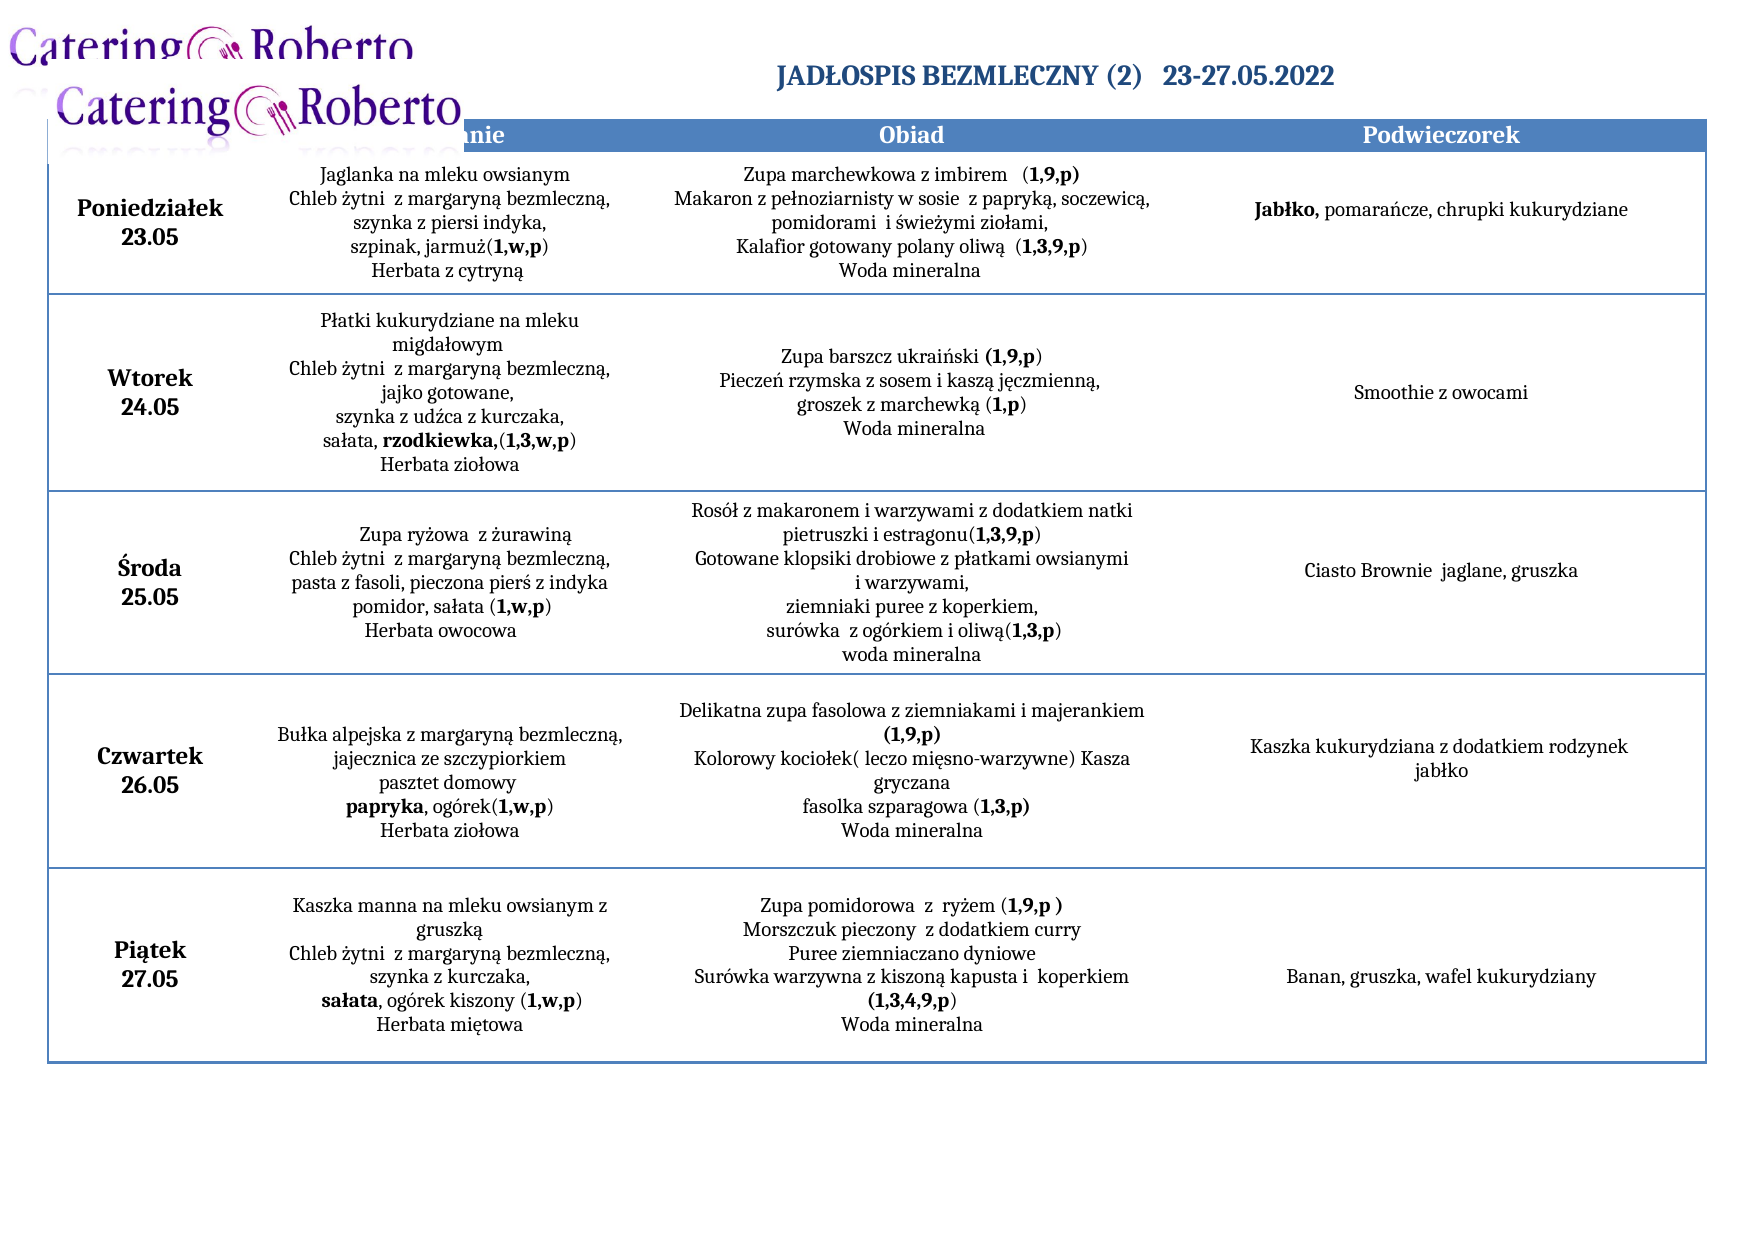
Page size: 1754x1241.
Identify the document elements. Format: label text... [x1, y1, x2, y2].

table_header Obiad [647, 121, 1177, 150]
table_header Śniadanie [464, 121, 647, 150]
table_header Podwieczorek [1177, 121, 1705, 150]
table_cell Piątek 27.05 [49, 869, 252, 1061]
table_cell Jaglanka na mleku owsianym Chleb żytni z margaryną bezmleczną, szynka z piersi indyka, szpinak, jarmuż(1,w,p) Herbata z cytryną [252, 152, 647, 293]
table_cell Delikatna zupa fasolowa z ziemniakami i majerankiem (1,9,p) Kolorowy kociołek( leczo mięsno-warzywne) Kasza gryczana fasolka szparagowa (1,3,p) Woda mineralna [647, 675, 1177, 867]
table_cell Zupa barszcz ukraiński (1,9,p) Pieczeń rzymska z sosem i kaszą jęczmienną, groszek z marchewką (1,p) Woda mineralna [647, 295, 1177, 490]
table_cell Środa 25.05 [49, 492, 252, 673]
table_cell Zupa pomidorowa z ryżem (1,9,p ) Morszczuk pieczony z dodatkiem curry Puree ziemniaczano dyniowe Surówka warzywna z kiszoną kapusta i koperkiem (1,3,4,9,p) Woda mineralna [647, 869, 1177, 1061]
table_cell Płatki kukurydziane na mleku migdałowym Chleb żytni z margaryną bezmleczną, jajko gotowane, szynka z udźca z kurczaka, sałata, rzodkiewka,(1,3,w,p) Herbata ziołowa [252, 295, 647, 490]
table_cell Jabłko, pomarańcze, chrupki kukurydziane [1177, 152, 1705, 293]
table_cell Ciasto Brownie jaglane, gruszka [1177, 492, 1705, 673]
table_cell Smoothie z owocami [1177, 295, 1705, 490]
table_cell Bułka alpejska z margaryną bezmleczną, jajecznica ze szczypiorkiem pasztet domowy papryka, ogórek(1,w,p) Herbata ziołowa [252, 675, 647, 867]
table_cell Kaszka kukurydziana z dodatkiem rodzynek jabłko [1177, 675, 1705, 867]
picture [0, 0, 464, 164]
table_cell Banan, gruszka, wafel kukurydziany [1177, 869, 1705, 1061]
table_cell Rosół z makaronem i warzywami z dodatkiem natki pietruszki i estragonu(1,3,9,p) Gotowane klopsiki drobiowe z płatkami owsianymi i warzywami, ziemniaki puree z koperkiem, surówka z ogórkiem i oliwą(1,3,p) woda mineralna [647, 492, 1177, 673]
table_cell Zupa marchewkowa z imbirem (1,9,p) Makaron z pełnoziarnisty w sosie z papryką, soczewicą, pomidorami i świeżymi ziołami, Kalafior gotowany polany oliwą (1,3,9,p) Woda mineralna [647, 152, 1177, 293]
table_cell Czwartek 26.05 [49, 675, 252, 867]
table_cell Zupa ryżowa z żurawiną Chleb żytni z margaryną bezmleczną, pasta z fasoli, pieczona pierś z indyka pomidor, sałata (1,w,p) Herbata owocowa [252, 492, 647, 673]
table_cell Wtorek 24.05 [49, 295, 252, 490]
table_cell Poniedziałek 23.05 [49, 164, 252, 293]
text JADŁOSPIS BEZMLECZNY (2) 23-27.05.2022 [464, 59, 1695, 93]
table_cell Kaszka manna na mleku owsianym z gruszką Chleb żytni z margaryną bezmleczną, szynka z kurczaka, sałata, ogórek kiszony (1,w,p) Herbata miętowa [252, 869, 647, 1061]
